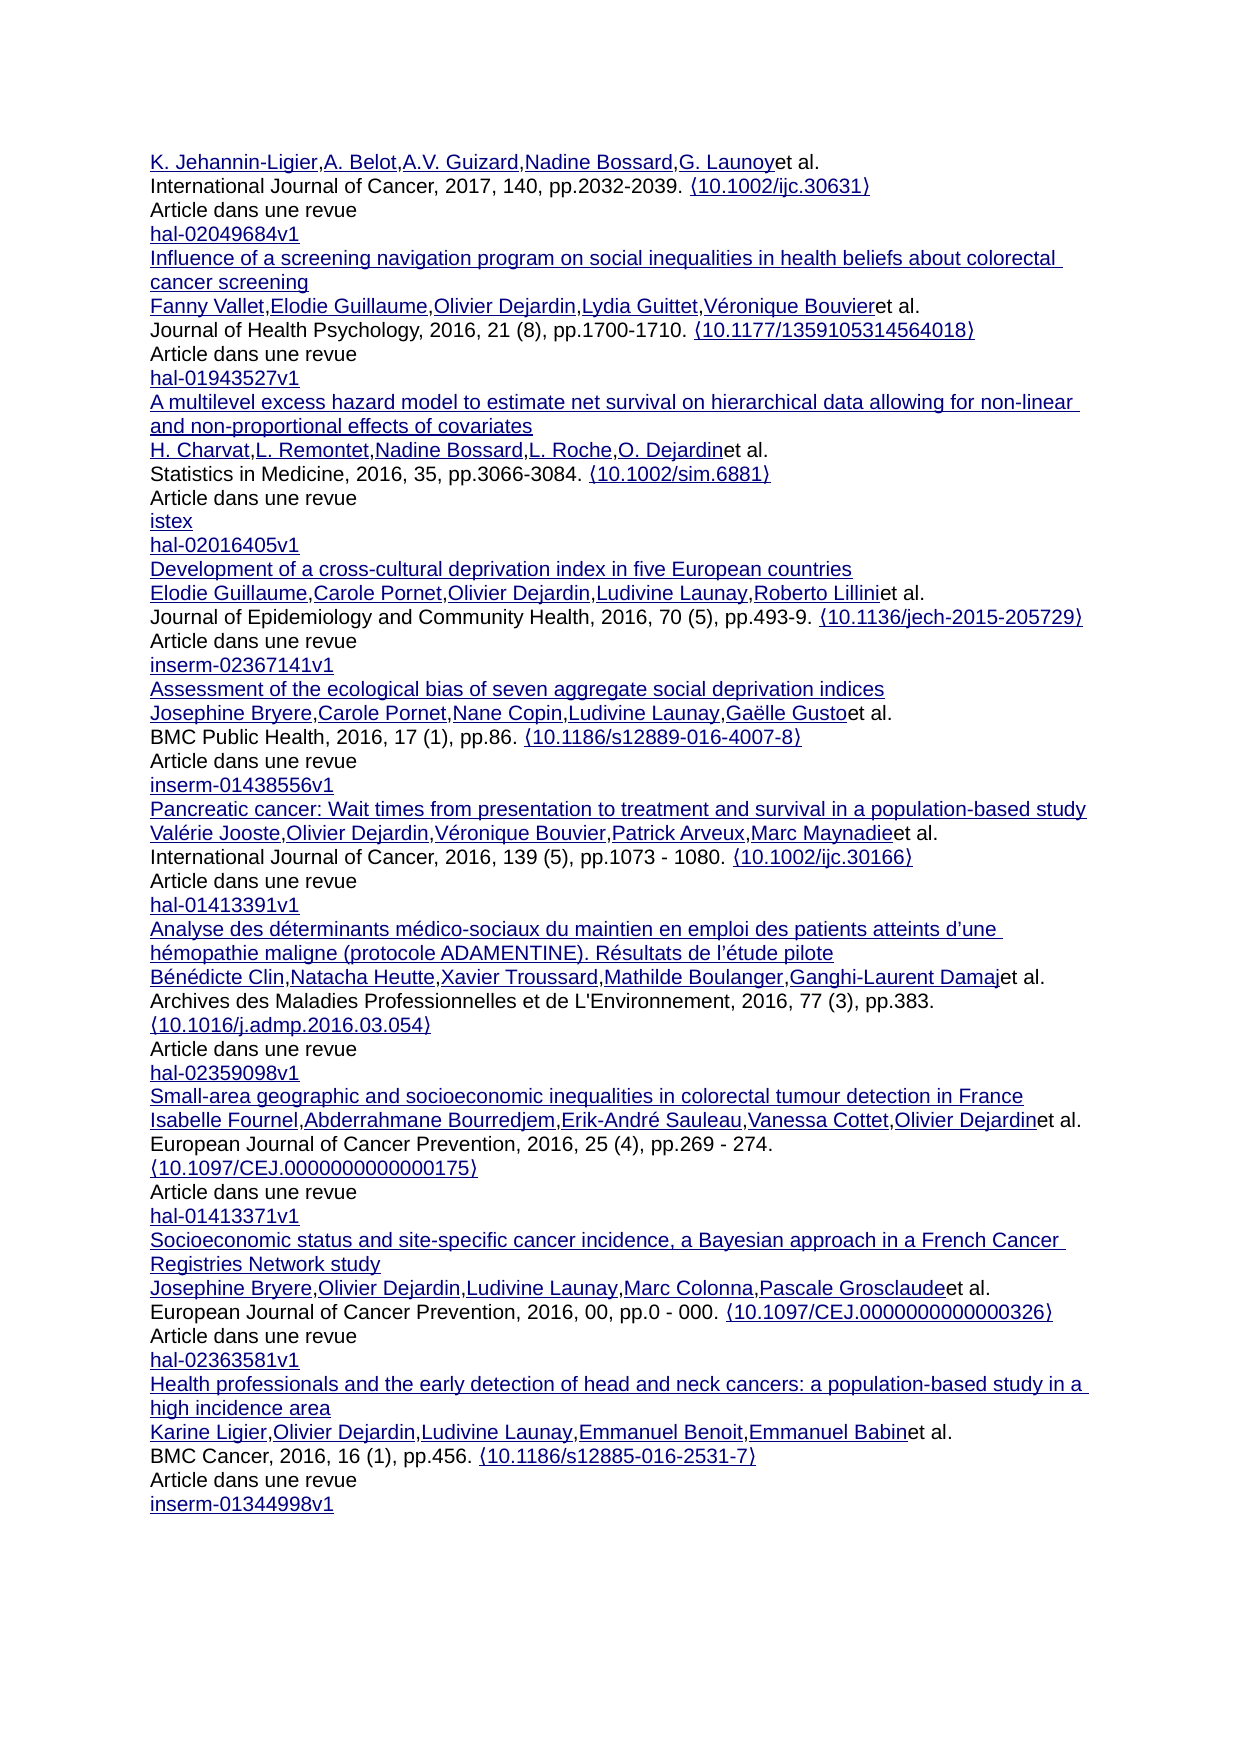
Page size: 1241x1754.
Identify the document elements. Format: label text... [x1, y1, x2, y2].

table_cell Analyse des déterminants médico-sociaux du maintien en emploi des patients atteints d’une hémopathie maligne (protocole ADAMENTINE). Résultats de l’étude pilote Bénédicte Clin,Natacha Heutte,Xavier Troussard,Mathilde Boulanger,Ganghi-Laurent Damajet al. Archives des Maladies Professionnelles et de L'Environnement, 2016, 77 (3), pp.383. ⟨10.1016/j.admp.2016.03.054⟩ Article dans une revue hal-02359098v1 [150, 917, 1090, 1084]
table_cell A multilevel excess hazard model to estimate net survival on hierarchical data allowing for non-linear and non-proportional effects of covariates H. Charvat,L. Remontet,Nadine Bossard,L. Roche,O. Dejardinet al. Statistics in Medicine, 2016, 35, pp.3066-3084. ⟨10.1002/sim.6881⟩ Article dans une revue istex hal-02016405v1 [150, 390, 1090, 557]
table_cell K. Jehannin-Ligier,A. Belot,A.V. Guizard,Nadine Bossard,G. Launoyet al. International Journal of Cancer, 2017, 140, pp.2032-2039. ⟨10.1002/ijc.30631⟩ Article dans une revue hal-02049684v1 [150, 150, 1090, 246]
table_cell Influence of a screening navigation program on social inequalities in health beliefs about colorectal cancer screening Fanny Vallet,Elodie Guillaume,Olivier Dejardin,Lydia Guittet,Véronique Bouvieret al. Journal of Health Psychology, 2016, 21 (8), pp.1700-1710. ⟨10.1177/1359105314564018⟩ Article dans une revue hal-01943527v1 [150, 246, 1090, 389]
table_cell Pancreatic cancer: Wait times from presentation to treatment and survival in a population-based study Valérie Jooste,Olivier Dejardin,Véronique Bouvier,Patrick Arveux,Marc Maynadieet al. International Journal of Cancer, 2016, 139 (5), pp.1073 - 1080. ⟨10.1002/ijc.30166⟩ Article dans une revue hal-01413391v1 [150, 797, 1090, 917]
table_cell Assessment of the ecological bias of seven aggregate social deprivation indices Josephine Bryere,Carole Pornet,Nane Copin,Ludivine Launay,Gaëlle Gustoet al. BMC Public Health, 2016, 17 (1), pp.86. ⟨10.1186/s12889-016-4007-8⟩ Article dans une revue inserm-01438556v1 [150, 677, 1090, 797]
table_cell Socioeconomic status and site-specific cancer incidence, a Bayesian approach in a French Cancer Registries Network study Josephine Bryere,Olivier Dejardin,Ludivine Launay,Marc Colonna,Pascale Grosclaudeet al. European Journal of Cancer Prevention, 2016, 00, pp.0 - 000. ⟨10.1097/CEJ.0000000000000326⟩ Article dans une revue hal-02363581v1 [150, 1228, 1090, 1372]
table_cell Health professionals and the early detection of head and neck cancers: a population-based study in a high incidence area Karine Ligier,Olivier Dejardin,Ludivine Launay,Emmanuel Benoit,Emmanuel Babinet al. BMC Cancer, 2016, 16 (1), pp.456. ⟨10.1186/s12885-016-2531-7⟩ Article dans une revue inserm-01344998v1 [150, 1372, 1090, 1516]
table_cell Development of a cross-cultural deprivation index in five European countries Elodie Guillaume,Carole Pornet,Olivier Dejardin,Ludivine Launay,Roberto Lilliniet al. Journal of Epidemiology and Community Health, 2016, 70 (5), pp.493-9. ⟨10.1136/jech-2015-205729⟩ Article dans une revue inserm-02367141v1 [150, 557, 1090, 677]
table_cell Small-area geographic and socioeconomic inequalities in colorectal tumour detection in France Isabelle Fournel,Abderrahmane Bourredjem,Erik-André Sauleau,Vanessa Cottet,Olivier Dejardinet al. European Journal of Cancer Prevention, 2016, 25 (4), pp.269 - 274. ⟨10.1097/CEJ.0000000000000175⟩ Article dans une revue hal-01413371v1 [150, 1084, 1090, 1228]
